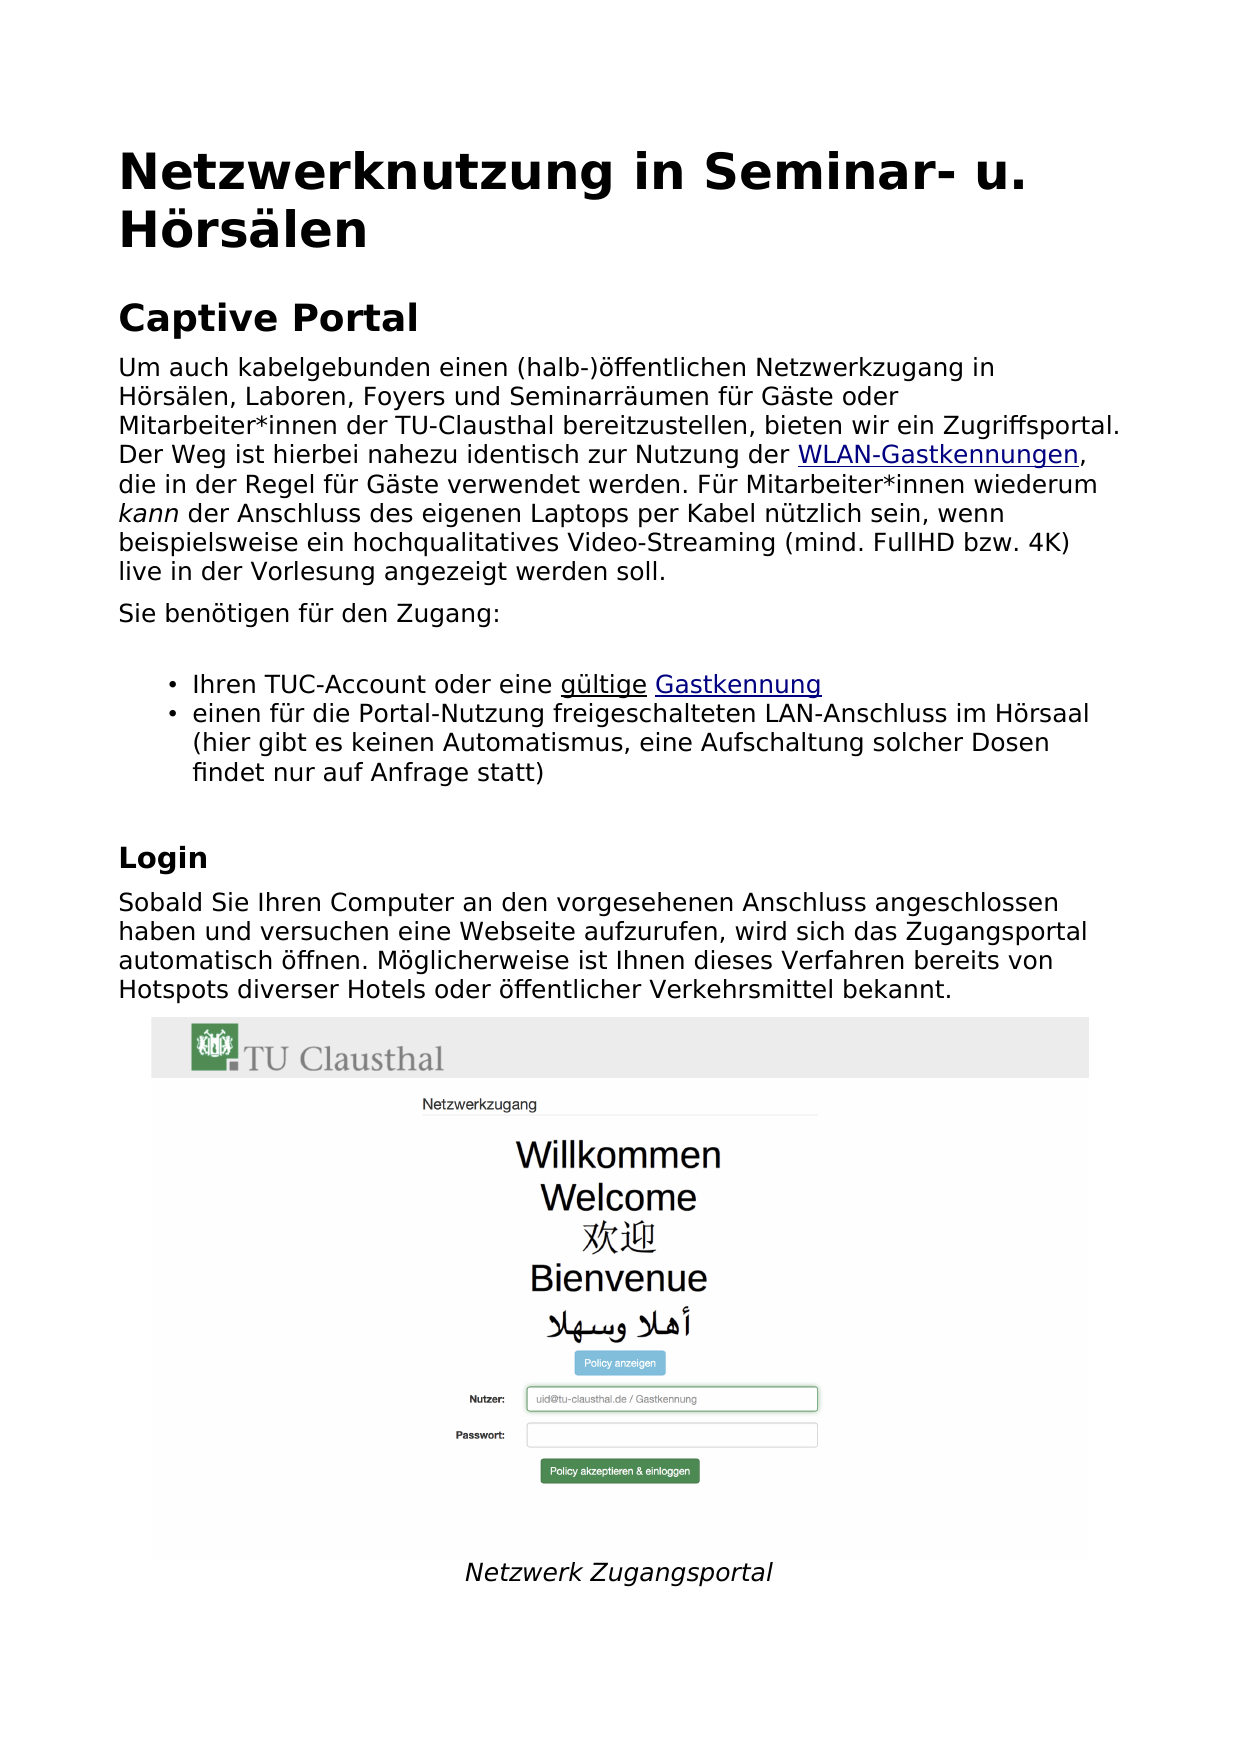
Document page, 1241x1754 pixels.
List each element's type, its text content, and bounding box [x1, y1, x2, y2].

text Sobald Sie Ihren Computer an den vorgesehenen Anschluss angeschlossen haben und versuchen eine Webseite aufzurufen, wird sich das Zugangsportal automatisch öffnen. Möglicherweise ist Ihnen dieses Verfahren bereits von Hotspots diverser Hotels oder öffentlicher Verkehrsmittel bekannt. [118, 888, 1122, 1004]
list einen für die Portal-Nutzung freigeschalteten LAN-Anschluss im Hörsaal (hier gibt es keinen Automatismus, eine Aufschaltung solcher Dosen findet nur auf Anfrage statt) [177, 699, 1122, 787]
text Netzwerk Zugangsportal [151, 1559, 1089, 1587]
subtitle Login [118, 841, 1122, 875]
subtitle Captive Portal [118, 297, 1122, 341]
text Um auch kabelgebunden einen (halb-)öffentlichen Netzwerkzugang in Hörsälen, Laboren, Foyers und Seminarräumen für Gäste oder Mitarbeiter*innen der TU-Clausthal bereitzustellen, bieten wir ein Zugriffsportal. Der Weg ist hierbei nahezu identisch zur Nutzung der WLAN-Gastkennungen, die in der Regel für Gäste verwendet werden. Für Mitarbeiter*innen wiederum kann der Anschluss des eigenen Laptops per Kabel nützlich sein, wenn beispielsweise ein hochqualitatives Video-Streaming (mind. FullHD bzw. 4K) live in der Vorlesung angezeigt werden soll. [118, 353, 1122, 587]
text Sie benötigen für den Zugang: [118, 599, 1122, 628]
subtitle Netzwerknutzung in Seminar- u. Hörsälen [118, 143, 1122, 259]
list Ihren TUC-Account oder eine gültige Gastkennung [177, 670, 1122, 699]
picture [151, 1017, 1089, 1559]
